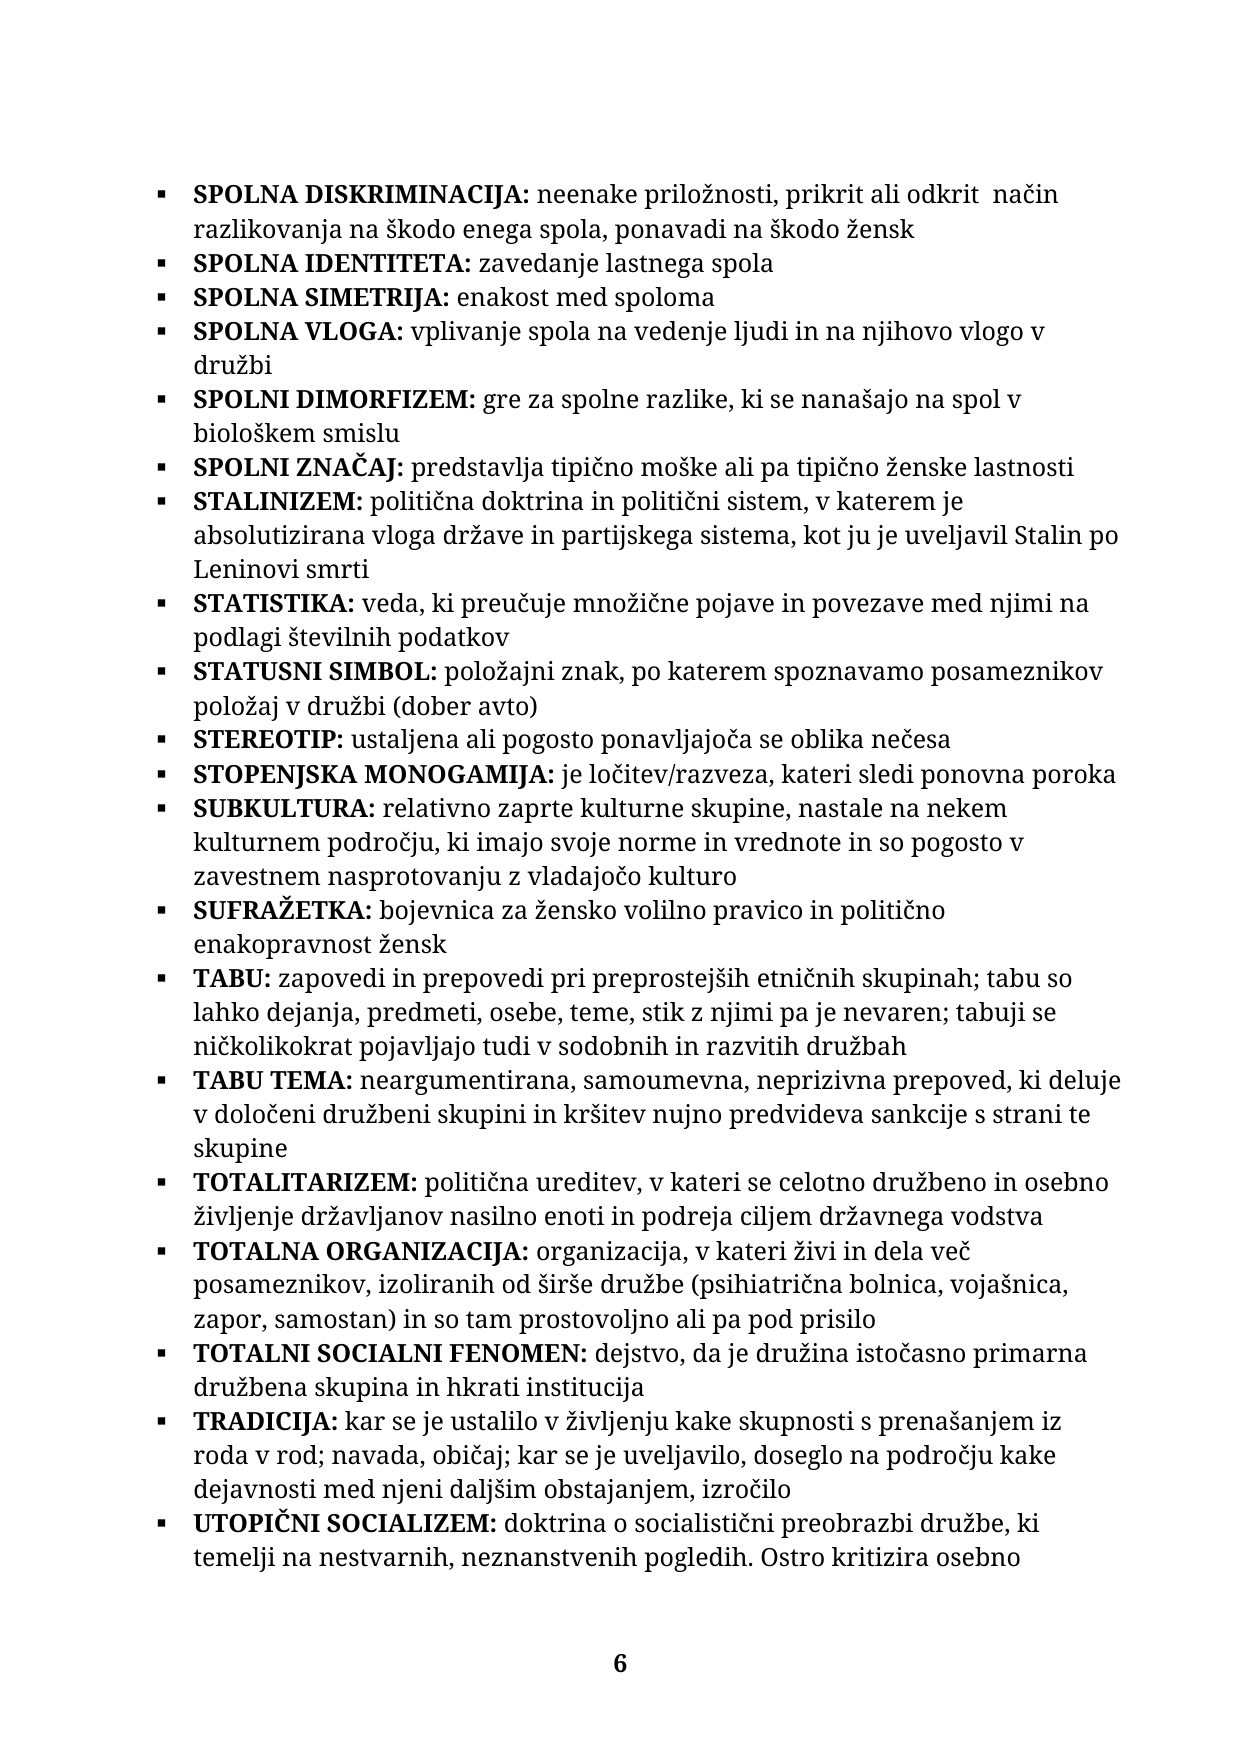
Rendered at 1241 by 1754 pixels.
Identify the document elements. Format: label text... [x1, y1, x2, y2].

list SPOLNA DISKRIMINACIJA: neenake priložnosti, prikrit ali odkrit način razlikovanja na škodo enega spola, ponavadi na škodo žensk [156, 177, 1122, 245]
list SPOLNA VLOGA: vplivanje spola na vedenje ljudi in na njihovo vlogo v družbi [156, 313, 1122, 382]
list TOTALITARIZEM: politična ureditev, v kateri se celotno družbeno in osebno življenje državljanov nasilno enoti in podreja ciljem državnega vodstva [156, 1165, 1122, 1233]
list SPOLNI ZNAČAJ: predstavlja tipično moške ali pa tipično ženske lastnosti [156, 450, 1122, 484]
list UTOPIČNI SOCIALIZEM: doktrina o socialistični preobrazbi družbe, ki temelji na nestvarnih, neznanstvenih pogledih. Ostro kritizira osebno [156, 1506, 1122, 1574]
list TRADICIJA: kar se je ustalilo v življenju kake skupnosti s prenašanjem iz roda v rod; navada, običaj; kar se je uveljavilo, doseglo na področju kake dejavnosti med njeni daljšim obstajanjem, izročilo [156, 1403, 1122, 1506]
list TABU TEMA: neargumentirana, samoumevna, neprizivna prepoved, ki deluje v določeni družbeni skupini in kršitev nujno predvideva sankcije s strani te skupine [156, 1063, 1122, 1165]
list SPOLNI DIMORFIZEM: gre za spolne razlike, ki se nanašajo na spol v biološkem smislu [156, 382, 1122, 450]
list STATUSNI SIMBOL: položajni znak, po katerem spoznavamo posameznikov položaj v družbi (dober avto) [156, 654, 1122, 722]
list SPOLNA IDENTITETA: zavedanje lastnega spola [156, 245, 1122, 279]
list STEREOTIP: ustaljena ali pogosto ponavljajoča se oblika nečesa [156, 722, 1122, 756]
list SUBKULTURA: relativno zaprte kulturne skupine, nastale na nekem kulturnem področju, ki imajo svoje norme in vrednote in so pogosto v zavestnem nasprotovanju z vladajočo kulturo [156, 790, 1122, 892]
list TOTALNA ORGANIZACIJA: organizacija, v kateri živi in dela več posameznikov, izoliranih od širše družbe (psihiatrična bolnica, vojašnica, zapor, samostan) in so tam prostovoljno ali pa pod prisilo [156, 1233, 1122, 1335]
list STALINIZEM: politična doktrina in politični sistem, v katerem je absolutizirana vloga države in partijskega sistema, kot ju je uveljavil Stalin po Leninovi smrti [156, 484, 1122, 586]
list STATISTIKA: veda, ki preučuje množične pojave in povezave med njimi na podlagi številnih podatkov [156, 586, 1122, 654]
list TOTALNI SOCIALNI FENOMEN: dejstvo, da je družina istočasno primarna družbena skupina in hkrati institucija [156, 1335, 1122, 1403]
list TABU: zapovedi in prepovedi pri preprostejših etničnih skupinah; tabu so lahko dejanja, predmeti, osebe, teme, stik z njimi pa je nevaren; tabuji se ničkolikokrat pojavljajo tudi v sodobnih in razvitih družbah [156, 961, 1122, 1063]
list SUFRAŽETKA: bojevnica za žensko volilno pravico in politično enakopravnost žensk [156, 892, 1122, 961]
list SPOLNA SIMETRIJA: enakost med spoloma [156, 279, 1122, 313]
list STOPENJSKA MONOGAMIJA: je ločitev/razveza, kateri sledi ponovna poroka [156, 756, 1122, 790]
